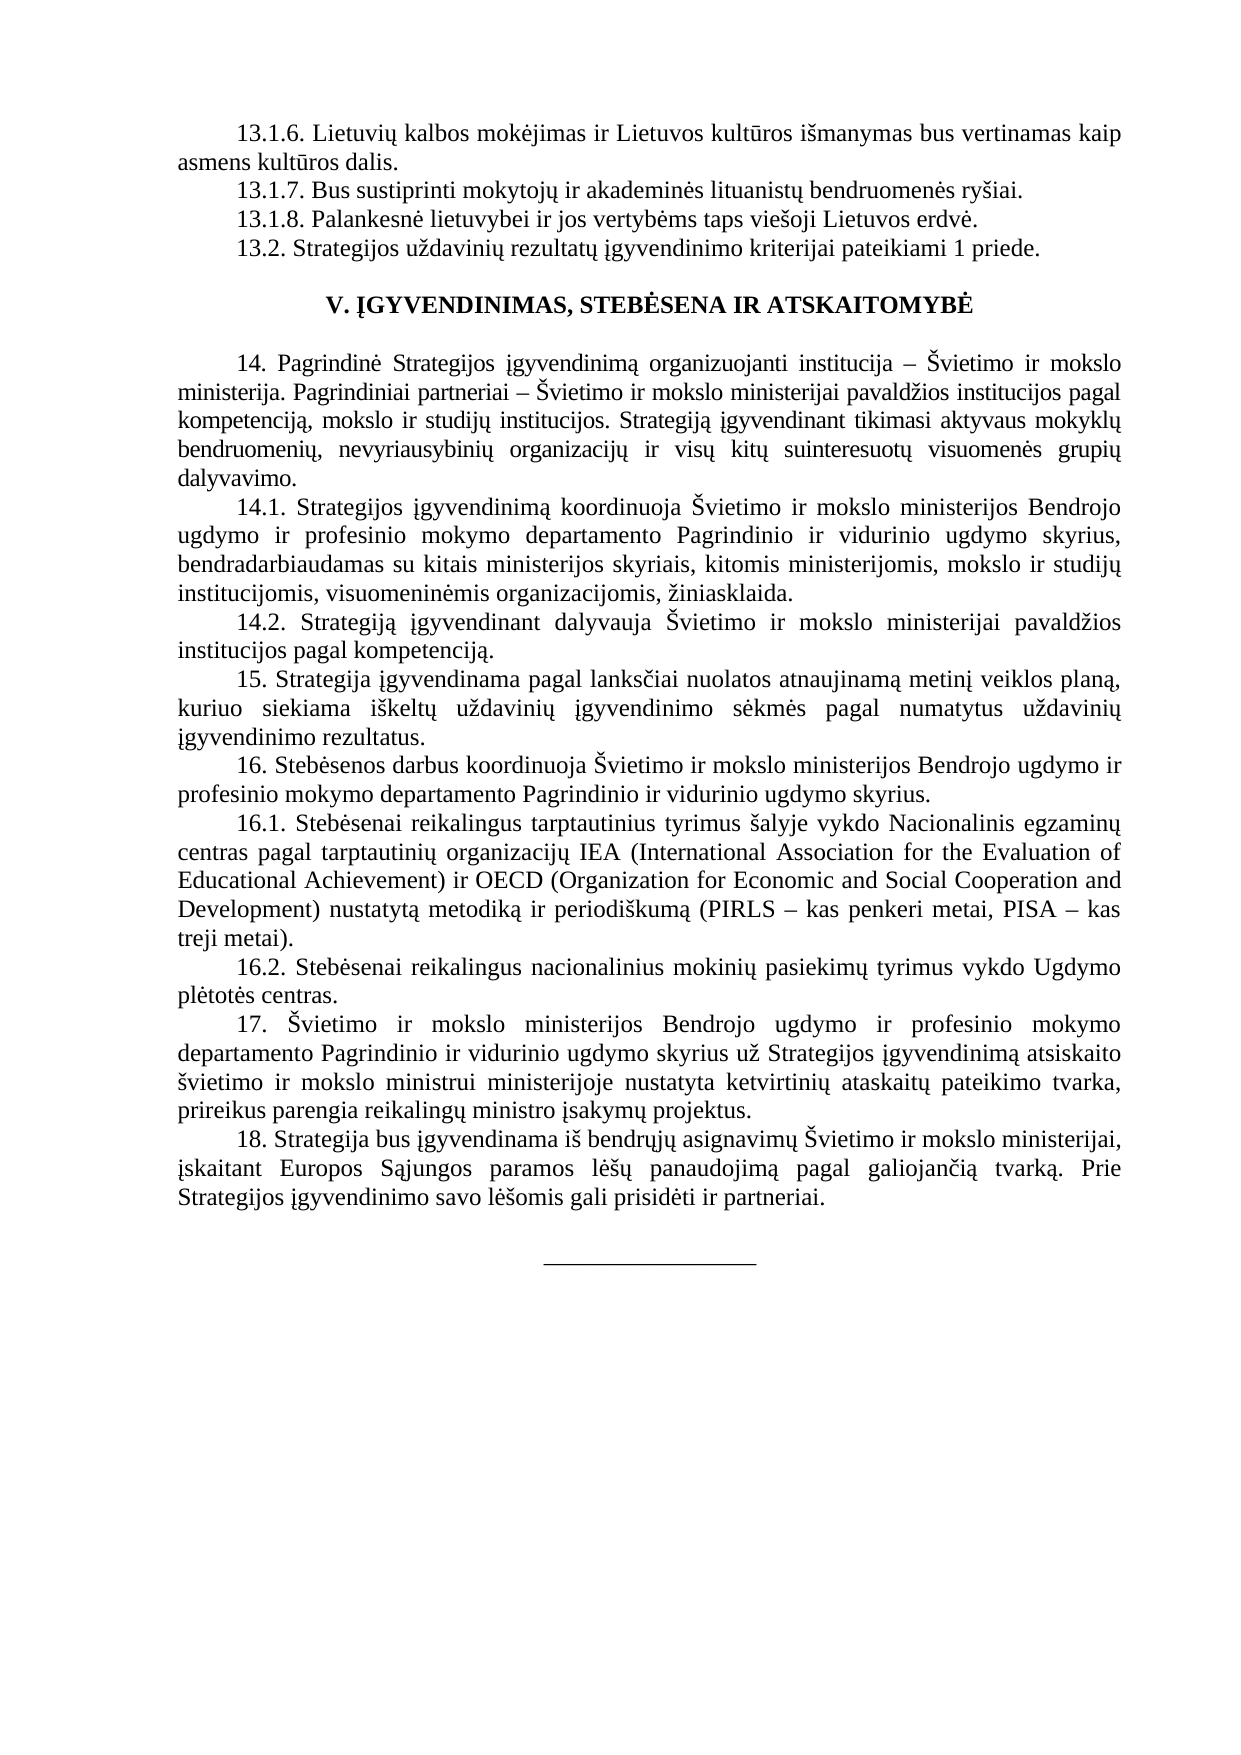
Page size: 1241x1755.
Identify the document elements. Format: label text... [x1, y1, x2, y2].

text 18. Strategija bus įgyvendinama iš bendrųjų asignavimų Švietimo ir mokslo ministerijai, įskaitant Europos Sąjungos paramos lėšų panaudojimą pagal galiojančią tvarką. Prie Strategijos įgyvendinimo savo lėšomis gali prisidėti ir partneriai. [177, 1124, 1122, 1211]
text 16.1. Stebėsenai reikalingus tarptautinius tyrimus šalyje vykdo Nacionalinis egzaminų centras pagal tarptautinių organizacijų IEA (International Association for the Evaluation of Educational Achievement) ir OECD (Organization for Economic and Social Cooperation and Development) nustatytą metodiką ir periodiškumą (PIRLS – kas penkeri metai, PISA – kas treji metai). [177, 808, 1122, 952]
text 14. Pagrindinė Strategijos įgyvendinimą organizuojanti institucija – Švietimo ir mokslo ministerija. Pagrindiniai partneriai – Švietimo ir mokslo ministerijai pavaldžios institucijos pagal kompetenciją, mokslo ir studijų institucijos. Strategiją įgyvendinant tikimasi aktyvaus mokyklų bendruomenių, nevyriausybinių organizacijų ir visų kitų suinteresuotų visuomenės grupių dalyvavimo. [177, 348, 1122, 492]
text 16. Stebėsenos darbus koordinuoja Švietimo ir mokslo ministerijos Bendrojo ugdymo ir profesinio mokymo departamento Pagrindinio ir vidurinio ugdymo skyrius. [177, 751, 1122, 808]
text V. ĮGYVENDINIMAS, STEBĖSENA IR ATSKAITOMYBĖ [177, 291, 1122, 319]
text _________________ [177, 1239, 1122, 1268]
text 13.1.7. Bus sustiprinti mokytojų ir akademinės lituanistų bendruomenės ryšiai. [177, 176, 1122, 204]
text 15. Strategija įgyvendinama pagal lanksčiai nuolatos atnaujinamą metinį veiklos planą, kuriuo siekiama iškeltų uždavinių įgyvendinimo sėkmės pagal numatytus uždavinių įgyvendinimo rezultatus. [177, 664, 1122, 751]
text 13.1.6. Lietuvių kalbos mokėjimas ir Lietuvos kultūros išmanymas bus vertinamas kaip asmens kultūros dalis. [177, 118, 1122, 176]
text 13.1.8. Palankesnė lietuvybei ir jos vertybėms taps viešoji Lietuvos erdvė. [177, 204, 1122, 233]
text 17. Švietimo ir mokslo ministerijos Bendrojo ugdymo ir profesinio mokymo departamento Pagrindinio ir vidurinio ugdymo skyrius už Strategijos įgyvendinimą atsiskaito švietimo ir mokslo ministrui ministerijoje nustatyta ketvirtinių ataskaitų pateikimo tvarka, prireikus parengia reikalingų ministro įsakymų projektus. [177, 1009, 1122, 1124]
text 14.2. Strategiją įgyvendinant dalyvauja Švietimo ir mokslo ministerijai pavaldžios institucijos pagal kompetenciją. [177, 607, 1122, 664]
text 14.1. Strategijos įgyvendinimą koordinuoja Švietimo ir mokslo ministerijos Bendrojo ugdymo ir profesinio mokymo departamento Pagrindinio ir vidurinio ugdymo skyrius, bendradarbiaudamas su kitais ministerijos skyriais, kitomis ministerijomis, mokslo ir studijų institucijomis, visuomeninėmis organizacijomis, žiniasklaida. [177, 492, 1122, 607]
text 13.2. Strategijos uždavinių rezultatų įgyvendinimo kriterijai pateikiami 1 priede. [177, 233, 1122, 262]
text 16.2. Stebėsenai reikalingus nacionalinius mokinių pasiekimų tyrimus vykdo Ugdymo plėtotės centras. [177, 952, 1122, 1009]
